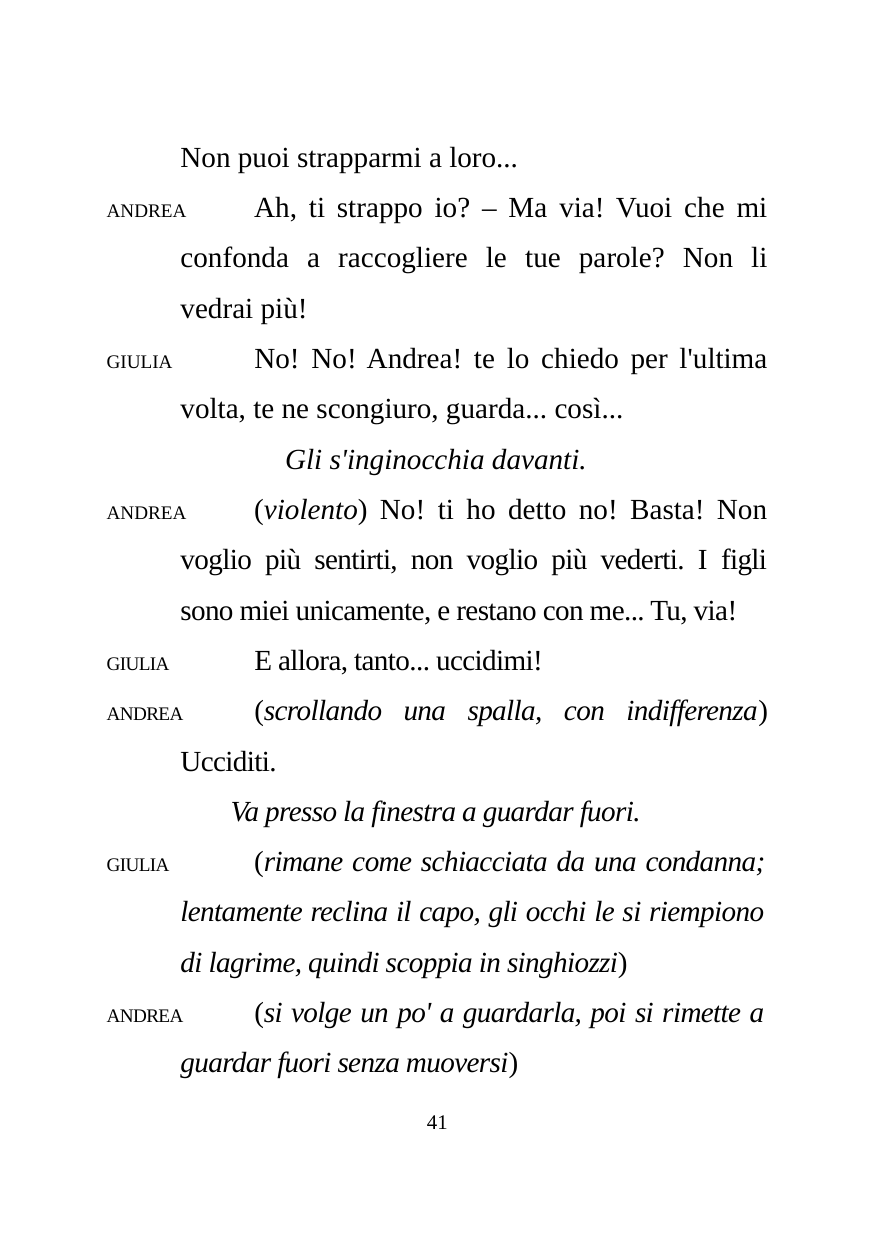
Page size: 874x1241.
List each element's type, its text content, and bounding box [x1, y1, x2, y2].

text Non puoi strapparmi a loro... [106, 140, 768, 173]
text Va presso la finestra a guardar fuori. [106, 794, 768, 827]
text giulia (rimane come schiacciata da una condanna; lentamente reclina il capo, gli occhi le si riempiono di lagrime, quindi scoppia in singhiozzi) [106, 844, 768, 978]
text andrea (violento) No! ti ho detto no! Basta! Non voglio più sentirti, non voglio più vederti. I figli sono miei unicamente, e restano con me... Tu, via! [106, 492, 768, 626]
text andrea Ah, ti strappo io? – Ma via! Vuoi che mi confonda a raccogliere le tue parole? Non li vedrai più! [106, 190, 768, 324]
text giulia No! No! Andrea! te lo chiedo per l'ultima volta, te ne scongiuro, guarda... così... [106, 341, 768, 425]
text andrea (si volge un po' a guardarla, poi si rimette a guardar fuori senza muoversi) [106, 995, 768, 1079]
text andrea (scrollando una spalla, con indifferenza) Ucciditi. [106, 693, 768, 777]
text giulia E allora, tanto... uccidimi! [106, 643, 768, 677]
text Gli s'inginocchia davanti. [106, 442, 768, 475]
